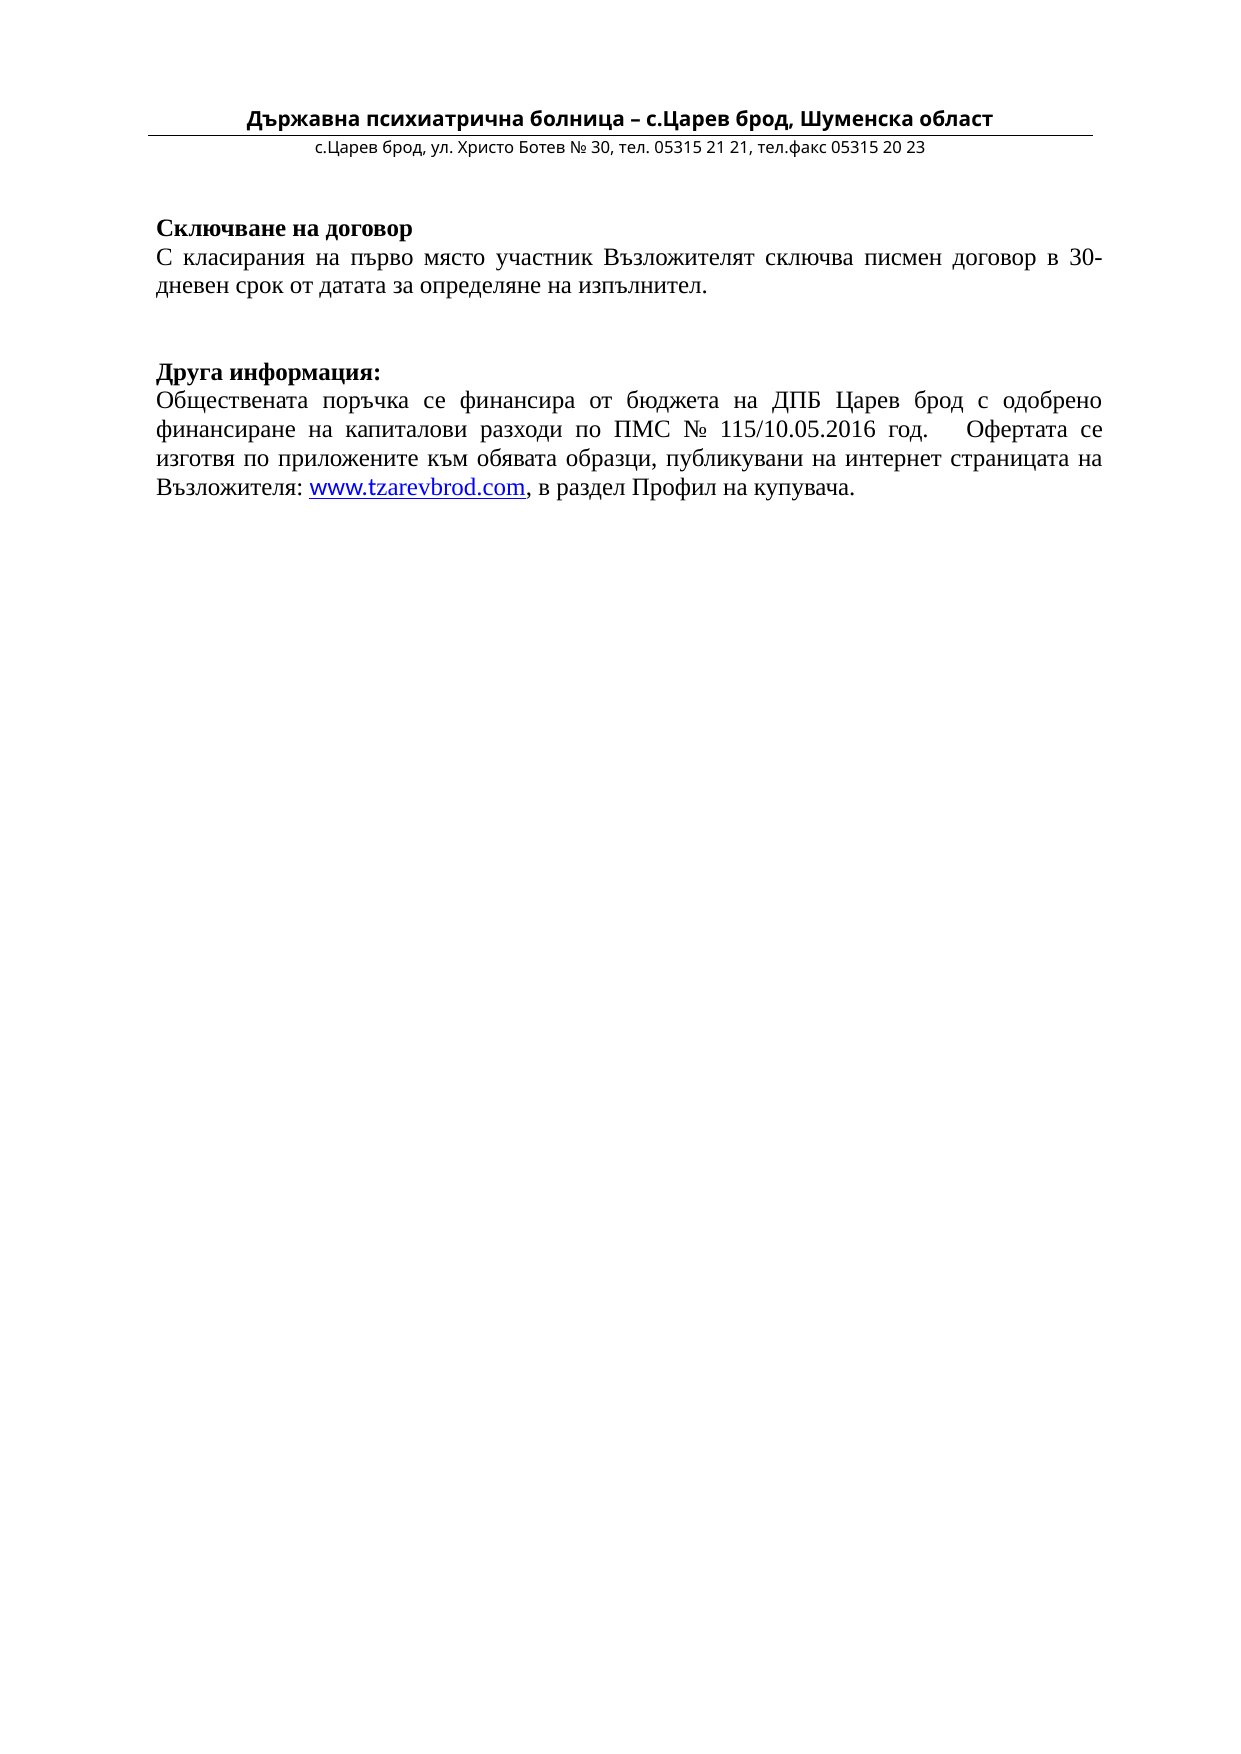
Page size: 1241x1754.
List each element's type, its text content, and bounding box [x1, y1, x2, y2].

table_cell Друга информация: Обществената поръчка се финансира от бюджета на ДПБ Царев брод с одобрено финансиране на капиталови разходи по ПМС № 115/10.05.2016 год. Офертата се изготвя по приложените към обявата образци, публикувани на интернет страницата на Възложителя: www.tzarevbrod.com, в раздел Профил на купувача. [149, 357, 1111, 531]
table_cell Сключване на договор С класирания на първо място участник Възложителят сключва писмен договор в 30-дневен срок от датата за определяне на изпълнител. [149, 213, 1111, 357]
table_cell [149, 531, 1111, 588]
table_cell [149, 588, 1111, 646]
